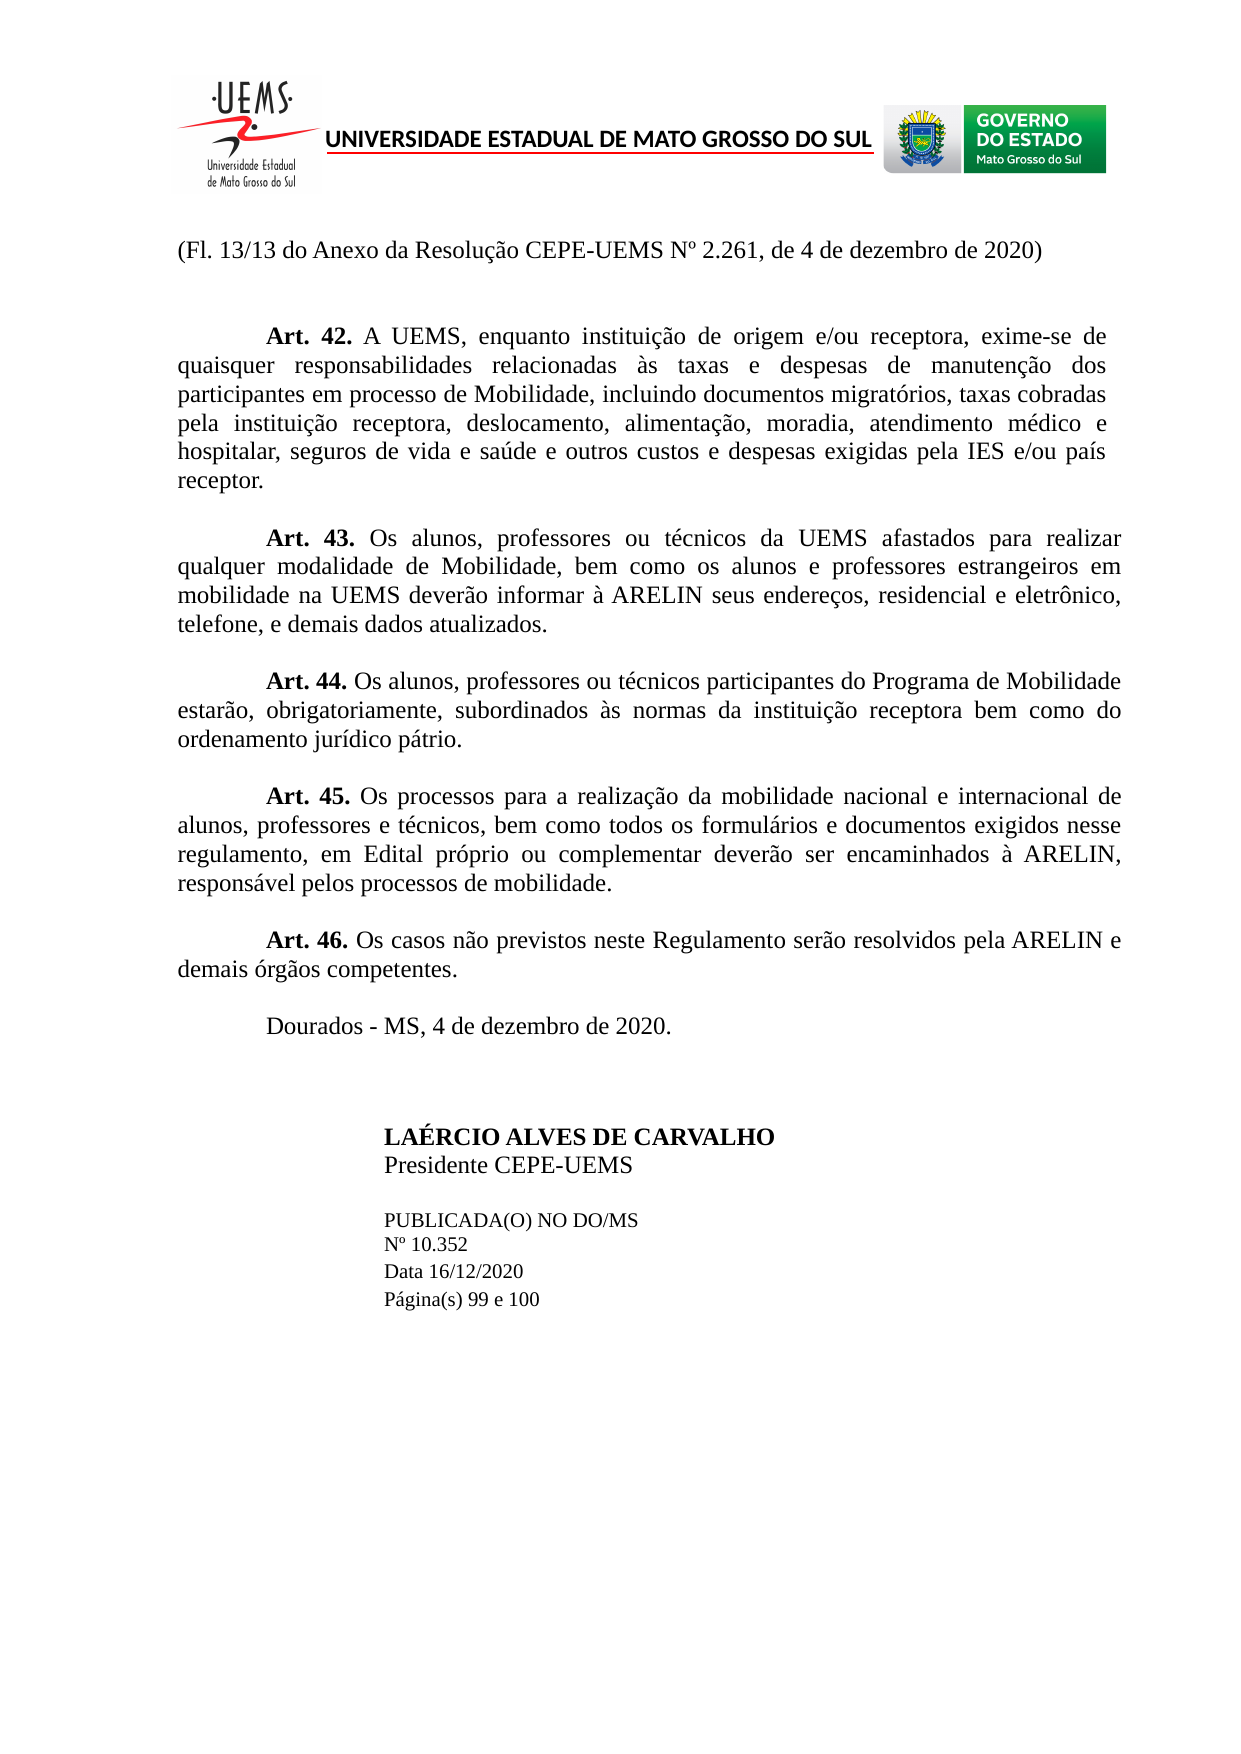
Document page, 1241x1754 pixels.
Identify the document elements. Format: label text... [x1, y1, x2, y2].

text PUBLICADA(O) NO DO/MS [177, 1208, 1122, 1232]
text Data 16/12/2020 [266, 1259, 1122, 1283]
text (Fl. 13/13 do Anexo da Resolução CEPE-UEMS Nº 2.261, de 4 de dezembro de 2020) [177, 235, 1122, 264]
text Página(s) 99 e 100 [266, 1287, 1122, 1311]
text Art. 44. Os alunos, professores ou técnicos participantes do Programa de Mobilidade estarão, obrigatoriamente, subordinados às normas da instituição receptora bem como do ordenamento jurídico pátrio. [177, 666, 1122, 753]
text Art. 45. Os processos para a realização da mobilidade nacional e internacional de alunos, professores e técnicos, bem como todos os formulários e documentos exigidos nesse regulamento, em Edital próprio ou complementar deverão ser encaminhados à ARELIN, responsável pelos processos de mobilidade. [177, 781, 1122, 896]
subtitle LAÉRCIO ALVES DE CARVALHO [177, 1122, 1122, 1151]
text Art. 46. Os casos não previstos neste Regulamento serão resolvidos pela ARELIN e demais órgãos competentes. [177, 925, 1122, 983]
text Art. 43. Os alunos, professores ou técnicos da UEMS afastados para realizar qualquer modalidade de Mobilidade, bem como os alunos e professores estrangeiros em mobilidade na UEMS deverão informar à ARELIN seus endereços, residencial e eletrônico, telefone, e demais dados atualizados. [177, 523, 1122, 638]
subtitle Presidente CEPE-UEMS [177, 1151, 1122, 1179]
text Art. 42. A UEMS, enquanto instituição de origem e/ou receptora, exime-se de quaisquer responsabilidades relacionadas às taxas e despesas de manutenção dos participantes em processo de Mobilidade, incluindo documentos migratórios, taxas cobradas pela instituição receptora, deslocamento, alimentação, moradia, atendimento médico e hospitalar, seguros de vida e saúde e outros custos e despesas exigidas pela IES e/ou país receptor. [177, 321, 1107, 494]
text Nº 10.352 [266, 1232, 1122, 1256]
text Dourados - MS, 4 de dezembro de 2020. [266, 1011, 1122, 1040]
